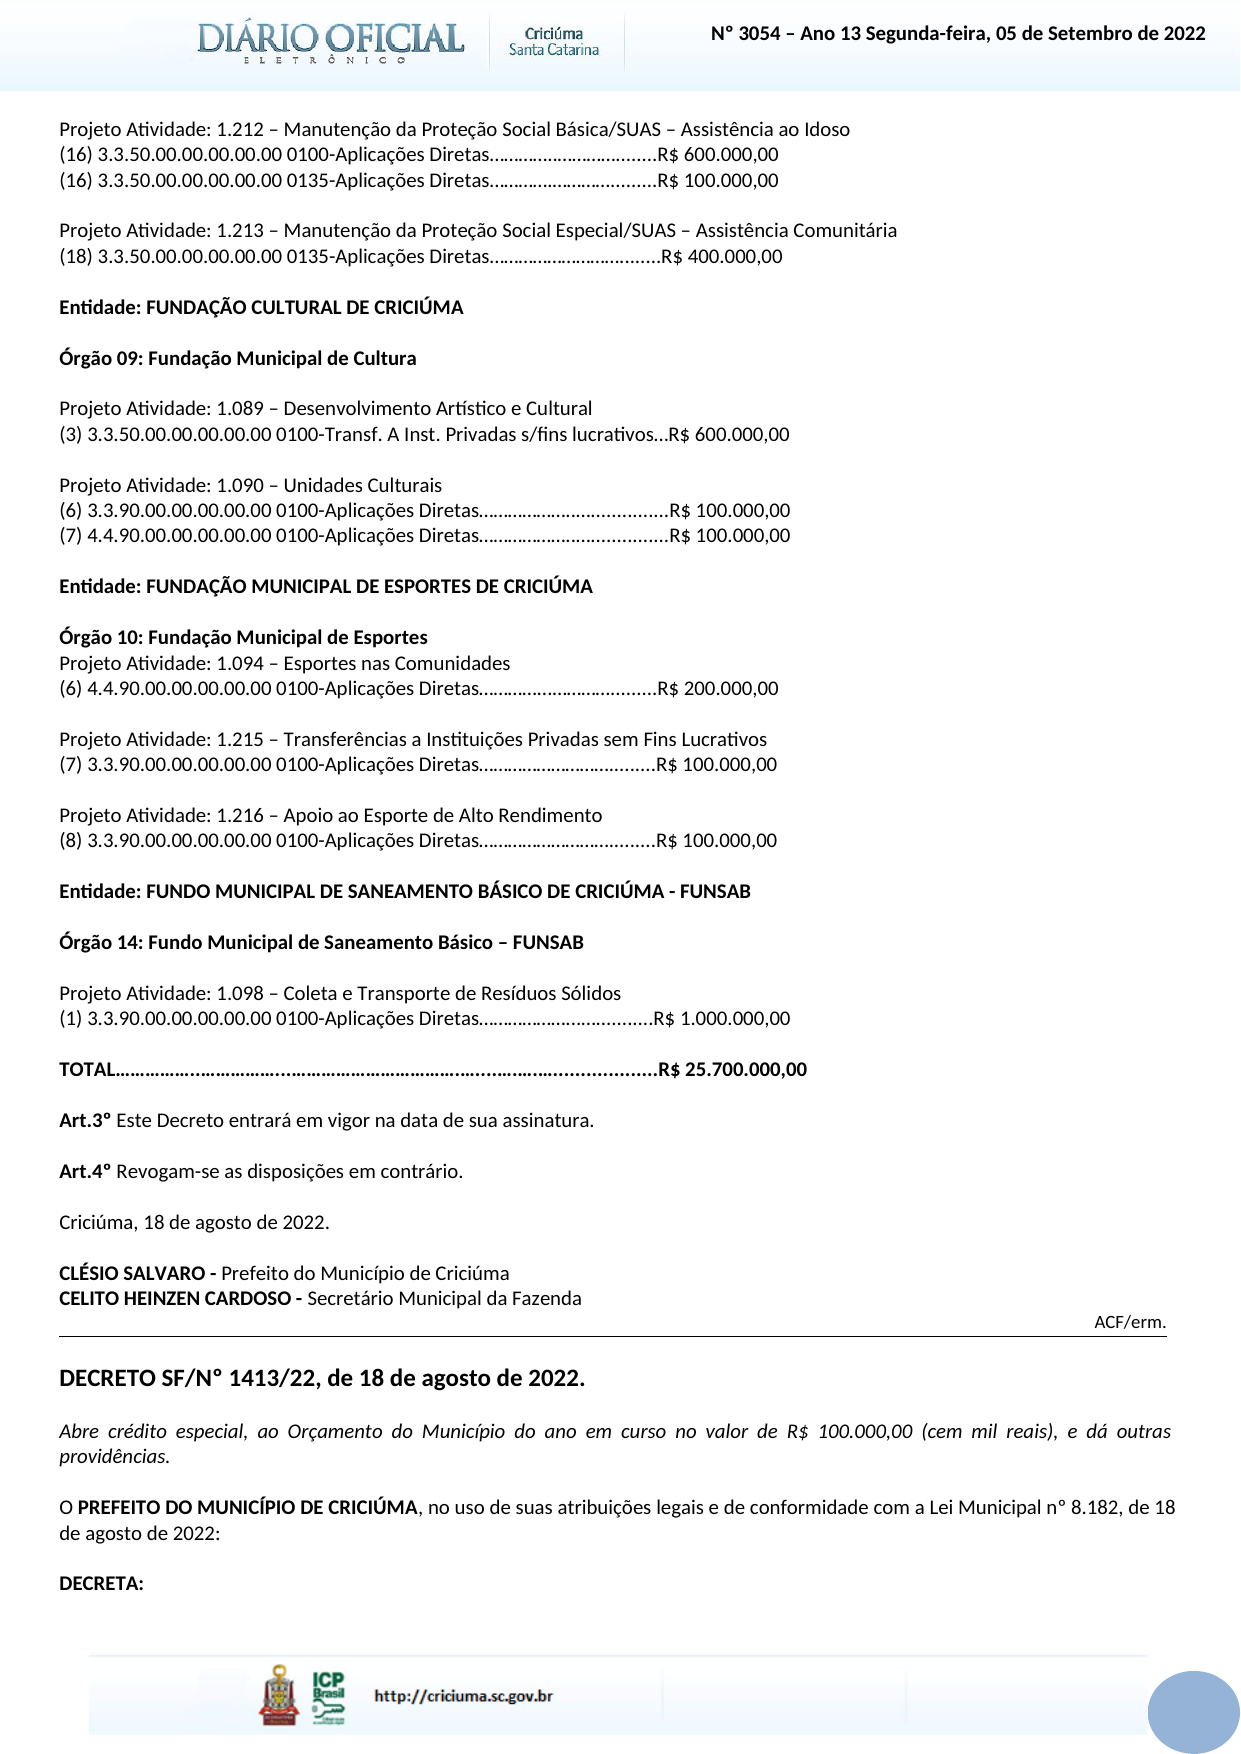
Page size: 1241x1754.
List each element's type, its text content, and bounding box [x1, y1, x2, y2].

text Projeto Atividade: 1.212 – Manutenção da Proteção Social Básica/SUAS – Assistência ao Idoso [59, 116, 1167, 141]
text CELITO HEINZEN CARDOSO - Secretário Municipal da Fazenda [59, 1285, 1167, 1311]
text Órgão 09: Fundação Municipal de Cultura [59, 345, 1167, 370]
text (1) 3.3.90.00.00.00.00.00 0100-Aplicações Diretas………………...…...........R$ 1.000.000,00 [59, 1006, 1167, 1031]
text Projeto Atividade: 1.215 – Transferências a Instituições Privadas sem Fins Lucrativos [59, 726, 1167, 751]
text Criciúma, 18 de agosto de 2022. [59, 1209, 1167, 1234]
text Projeto Atividade: 1.094 – Esportes nas Comunidades [59, 650, 1167, 675]
text Órgão 14: Fundo Municipal de Saneamento Básico – FUNSAB [59, 929, 1167, 955]
text Entidade: FUNDAÇÃO CULTURAL DE CRICIÚMA [59, 294, 1167, 319]
text Projeto Atividade: 1.213 – Manutenção da Proteção Social Especial/SUAS – Assistência Comunitária [59, 218, 1167, 243]
text Abre crédito especial, ao Orçamento do Município do ano em curso no valor de R$ 100.000,00 (cem mil reais), e dá outras providências. [59, 1418, 1177, 1469]
text (7) 4.4.90.00.00.00.00.00 0100-Aplicações Diretas………………..…...............R$ 100.000,00 [59, 523, 1167, 548]
text CLÉSIO SALVARO - Prefeito do Município de Criciúma [59, 1260, 1167, 1285]
text (3) 3.3.50.00.00.00.00.00 0100-Transf. A Inst. Privadas s/fins lucrativos…R$ 600.000,00 [59, 421, 1167, 446]
text TOTAL……………..……………...…………………………….…....….….…...................R$ 25.700.000,00 [59, 1056, 1167, 1082]
text Entidade: FUNDO MUNICIPAL DE SANEAMENTO BÁSICO DE CRICIÚMA - FUNSAB [59, 878, 1167, 904]
text Órgão 10: Fundação Municipal de Esportes [59, 624, 1167, 650]
text Projeto Atividade: 1.098 – Coleta e Transporte de Resíduos Sólidos [59, 980, 1167, 1006]
text (7) 3.3.90.00.00.00.00.00 0100-Aplicações Diretas……………………….........R$ 100.000,00 [59, 751, 1167, 777]
text DECRETA: [59, 1571, 1177, 1596]
text (6) 4.4.90.00.00.00.00.00 0100-Aplicações Diretas…………...………….........R$ 200.000,00 [59, 675, 1167, 701]
text (18) 3.3.50.00.00.00.00.00 0135-Aplicações Diretas………………………........R$ 400.000,00 [59, 243, 1167, 268]
text Projeto Atividade: 1.090 – Unidades Culturais [59, 472, 1167, 497]
text DECRETO SF/Nº 1413/22, de 18 de agosto de 2022. [59, 1362, 1177, 1393]
text Entidade: FUNDAÇÃO MUNICIPAL DE ESPORTES DE CRICIÚMA [59, 573, 1167, 599]
text (8) 3.3.90.00.00.00.00.00 0100-Aplicações Diretas……………………….........R$ 100.000,00 [59, 828, 1167, 853]
text O PREFEITO DO MUNICÍPIO DE CRICIÚMA, no uso de suas atribuições legais e de conformidade com a Lei Municipal nº 8.182, de 18 de agosto de 2022: [59, 1494, 1177, 1545]
text (16) 3.3.50.00.00.00.00.00 0135-Aplicações Diretas………….………….........R$ 100.000,00 [59, 167, 1167, 192]
text ACF/erm. [59, 1311, 1167, 1336]
text (6) 3.3.90.00.00.00.00.00 0100-Aplicações Diretas………………..…...............R$ 100.000,00 [59, 497, 1167, 523]
text Art.4º Revogam-se as disposições em contrário. [59, 1158, 1167, 1183]
text (16) 3.3.50.00.00.00.00.00 0100-Aplicações Diretas…………..…………........R$ 600.000,00 [59, 141, 1167, 167]
text Projeto Atividade: 1.216 – Apoio ao Esporte de Alto Rendimento [59, 802, 1167, 828]
text Projeto Atividade: 1.089 – Desenvolvimento Artístico e Cultural [59, 396, 1167, 421]
text Art.3º Este Decreto entrará em vigor na data de sua assinatura. [59, 1107, 1167, 1133]
